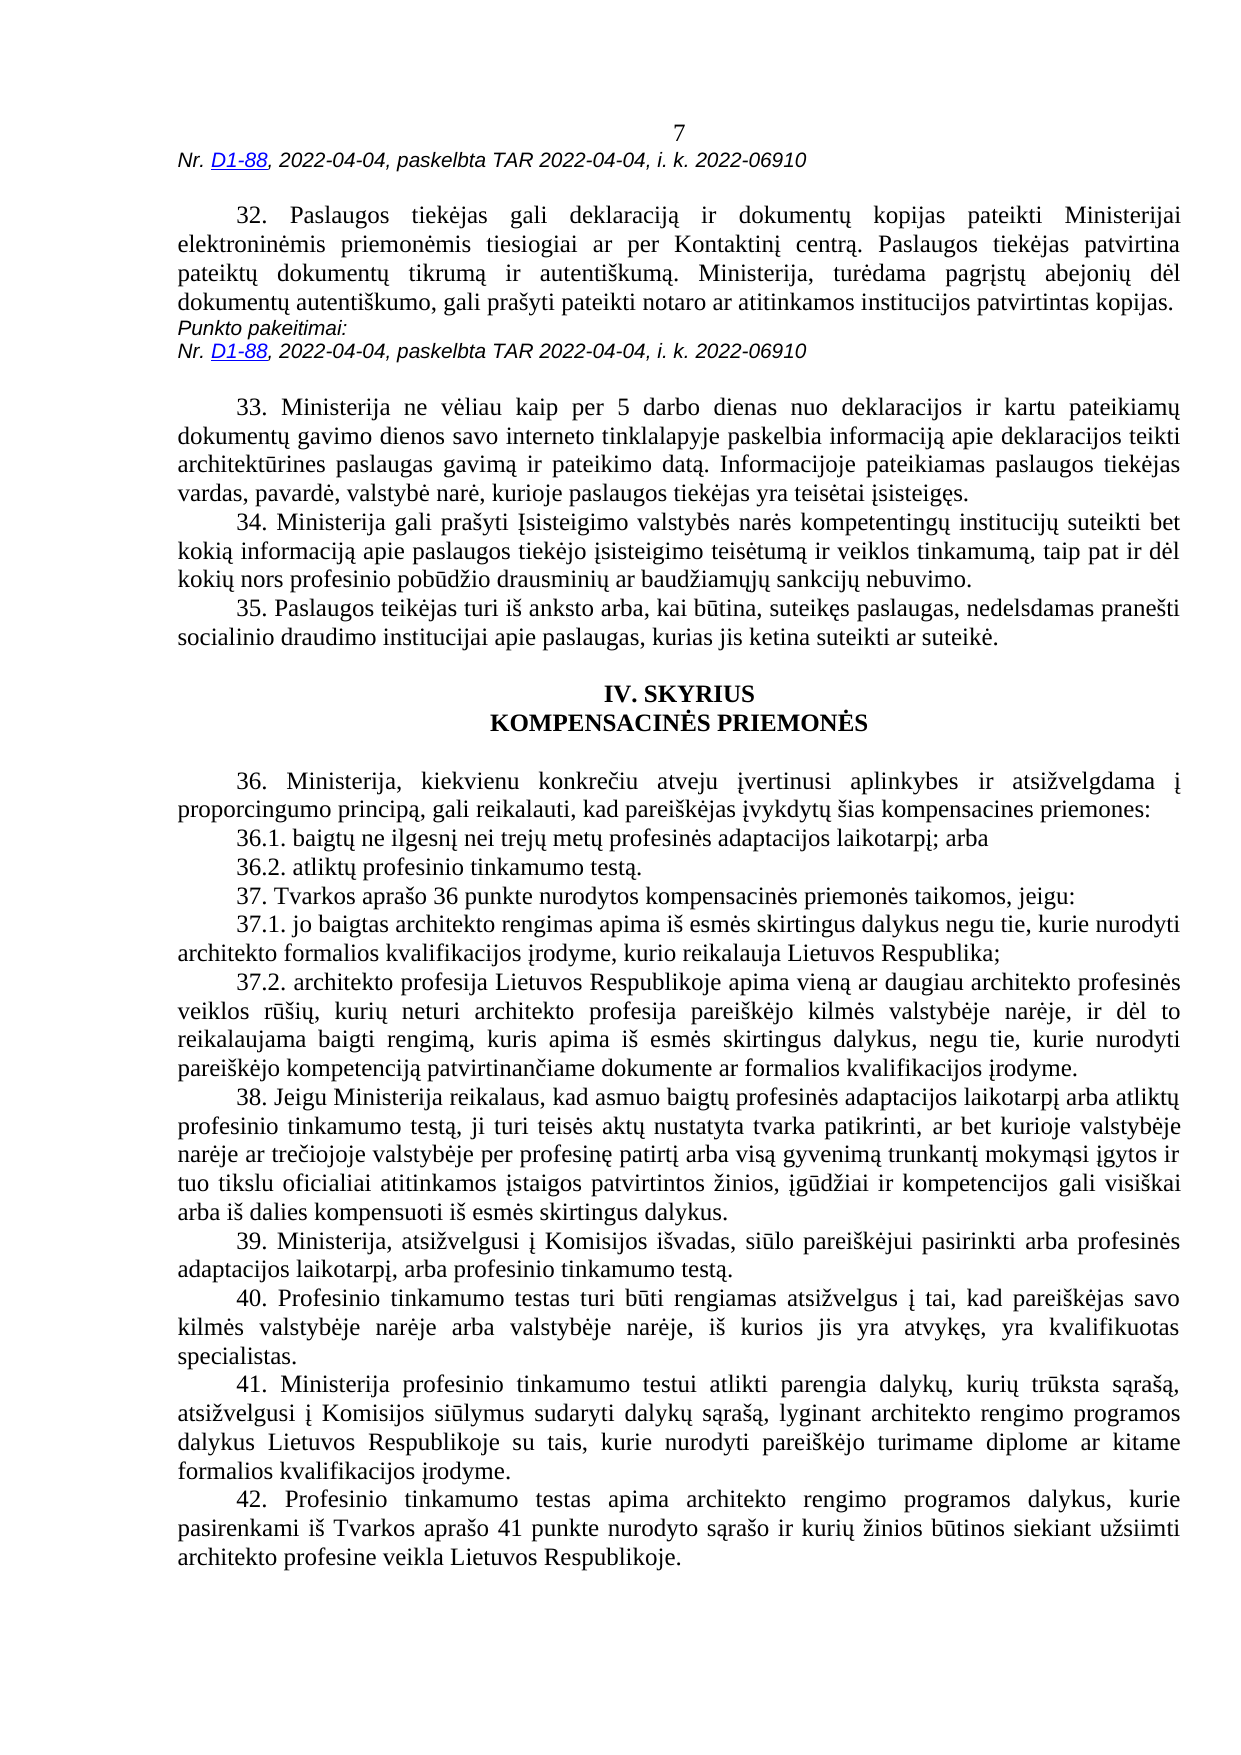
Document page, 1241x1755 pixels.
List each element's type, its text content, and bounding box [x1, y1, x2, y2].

text 37. Tvarkos aprašo 36 punkte nurodytos kompensacinės priemonės taikomos, jeigu: [177, 881, 1181, 909]
text 35. Paslaugos teikėjas turi iš anksto arba, kai būtina, suteikęs paslaugas, nedelsdamas pranešti socialinio draudimo institucijai apie paslaugas, kurias jis ketina suteikti ar suteikė. [177, 593, 1181, 651]
text 38. Jeigu Ministerija reikalaus, kad asmuo baigtų profesinės adaptacijos laikotarpį arba atliktų profesinio tinkamumo testą, ji turi teisės aktų nustatyta tvarka patikrinti, ar bet kurioje valstybėje narėje ar trečiojoje valstybėje per profesinę patirtį arba visą gyvenimą trunkantį mokymąsi įgytos ir tuo tikslu oficialiai atitinkamos įstaigos patvirtintos žinios, įgūdžiai ir kompetencijos gali visiškai arba iš dalies kompensuoti iš esmės skirtingus dalykus. [177, 1082, 1181, 1226]
text 37.1. jo baigtas architekto rengimas apima iš esmės skirtingus dalykus negu tie, kurie nurodyti architekto formalios kvalifikacijos įrodyme, kurio reikalauja Lietuvos Respublika; [177, 909, 1181, 967]
text 41. Ministerija profesinio tinkamumo testui atlikti parengia dalykų, kurių trūksta sąrašą, atsižvelgusi į Komisijos siūlymus sudaryti dalykų sąrašą, lyginant architekto rengimo programos dalykus Lietuvos Respublikoje su tais, kurie nurodyti pareiškėjo turimame diplome ar kitame formalios kvalifikacijos įrodyme. [177, 1369, 1181, 1484]
text Nr. D1-88, 2022-04-04, paskelbta TAR 2022-04-04, i. k. 2022-06910 [177, 148, 1181, 172]
text IV. SKYRIUS [177, 679, 1181, 708]
text 40. Profesinio tinkamumo testas turi būti rengiamas atsižvelgus į tai, kad pareiškėjas savo kilmės valstybėje narėje arba valstybėje narėje, iš kurios jis yra atvykęs, yra kvalifikuotas specialistas. [177, 1283, 1181, 1369]
text 36.1. baigtų ne ilgesnį nei trejų metų profesinės adaptacijos laikotarpį; arba [177, 823, 1181, 852]
text 39. Ministerija, atsižvelgusi į Komisijos išvadas, siūlo pareiškėjui pasirinkti arba profesinės adaptacijos laikotarpį, arba profesinio tinkamumo testą. [177, 1226, 1181, 1283]
text Nr. D1-88, 2022-04-04, paskelbta TAR 2022-04-04, i. k. 2022-06910 [177, 339, 1181, 363]
text 36.2. atliktų profesinio tinkamumo testą. [177, 852, 1181, 881]
text 37.2. architekto profesija Lietuvos Respublikoje apima vieną ar daugiau architekto profesinės veiklos rūšių, kurių neturi architekto profesija pareiškėjo kilmės valstybėje narėje, ir dėl to reikalaujama baigti rengimą, kuris apima iš esmės skirtingus dalykus, negu tie, kurie nurodyti pareiškėjo kompetenciją patvirtinančiame dokumente ar formalios kvalifikacijos įrodyme. [177, 967, 1181, 1082]
text KOMPENSACINĖS PRIEMONĖS [177, 708, 1181, 737]
text 33. Ministerija ne vėliau kaip per 5 darbo dienas nuo deklaracijos ir kartu pateikiamų dokumentų gavimo dienos savo interneto tinklalapyje paskelbia informaciją apie deklaracijos teikti architektūrines paslaugas gavimą ir pateikimo datą. Informacijoje pateikiamas paslaugos tiekėjas vardas, pavardė, valstybė narė, kurioje paslaugos tiekėjas yra teisėtai įsisteigęs. [177, 392, 1181, 507]
text 36. Ministerija, kiekvienu konkrečiu atveju įvertinusi aplinkybes ir atsižvelgdama į proporcingumo principą, gali reikalauti, kad pareiškėjas įvykdytų šias kompensacines priemones: [177, 766, 1181, 823]
text 34. Ministerija gali prašyti Įsisteigimo valstybės narės kompetentingų institucijų suteikti bet kokią informaciją apie paslaugos tiekėjo įsisteigimo teisėtumą ir veiklos tinkamumą, taip pat ir dėl kokių nors profesinio pobūdžio drausminių ar baudžiamųjų sankcijų nebuvimo. [177, 507, 1181, 593]
text 32. Paslaugos tiekėjas gali deklaraciją ir dokumentų kopijas pateikti Ministerijai elektroninėmis priemonėmis tiesiogiai ar per Kontaktinį centrą. Paslaugos tiekėjas patvirtina pateiktų dokumentų tikrumą ir autentiškumą. Ministerija, turėdama pagrįstų abejonių dėl dokumentų autentiškumo, gali prašyti pateikti notaro ar atitinkamos institucijos patvirtintas kopijas. [177, 200, 1181, 315]
text 42. Profesinio tinkamumo testas apima architekto rengimo programos dalykus, kurie pasirenkami iš Tvarkos aprašo 41 punkte nurodyto sąrašo ir kurių žinios būtinos siekiant užsiimti architekto profesine veikla Lietuvos Respublikoje. [177, 1484, 1181, 1571]
text Punkto pakeitimai: [177, 315, 1181, 339]
